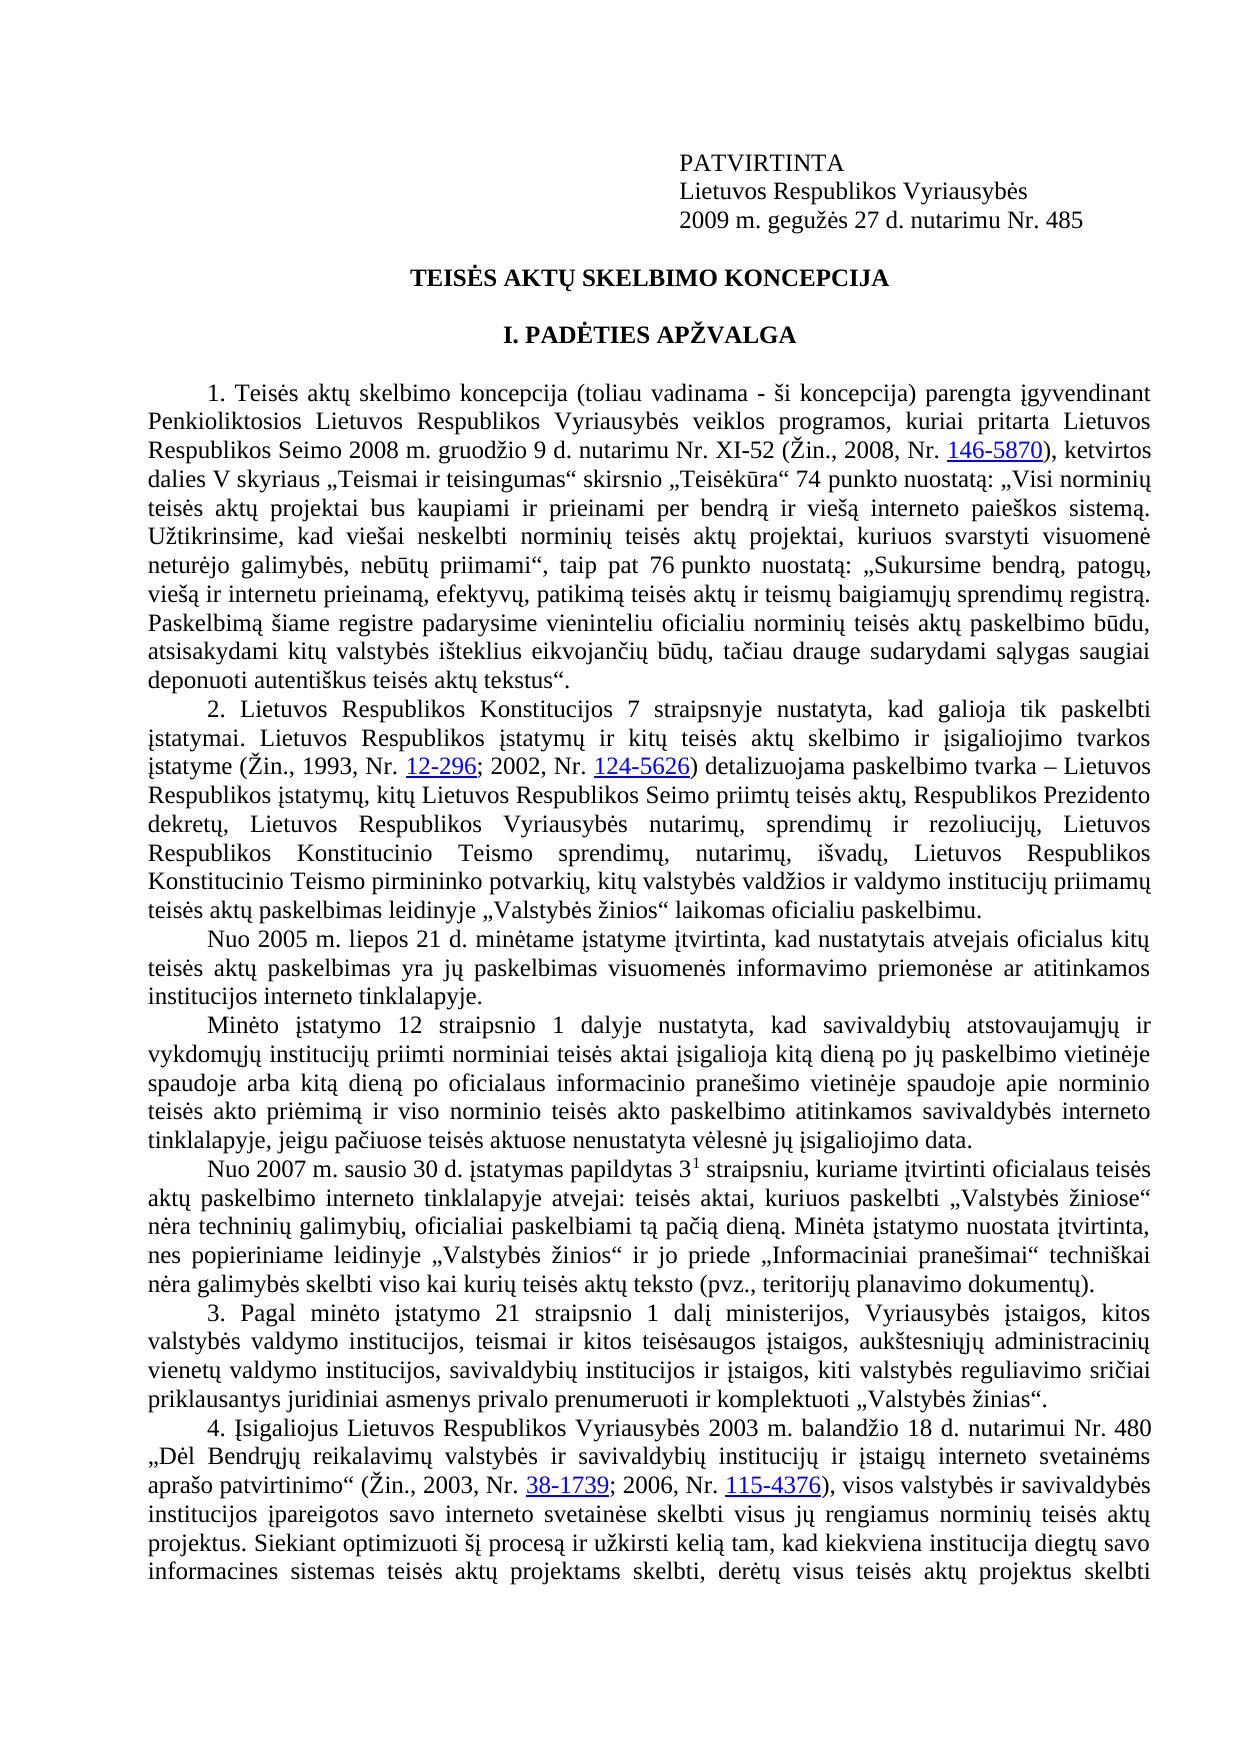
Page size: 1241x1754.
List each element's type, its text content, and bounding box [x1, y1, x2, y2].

text Nuo 2007 m. sausio 30 d. įstatymas papildytas 31 straipsniu, kuriame įtvirtinti oficialaus teisės aktų paskelbimo interneto tinklalapyje atvejai: teisės aktai, kuriuos paskelbti „Valstybės žiniose“ nėra techninių galimybių, oficialiai paskelbiami tą pačią dieną. Minėta įstatymo nuostata įtvirtinta, nes popieriniame leidinyje „Valstybės žinios“ ir jo priede „Informaciniai pranešimai“ techniškai nėra galimybės skelbti viso kai kurių teisės aktų teksto (pvz., teritorijų planavimo dokumentų). [148, 1154, 1152, 1298]
text Minėto įstatymo 12 straipsnio 1 dalyje nustatyta, kad savivaldybių atstovaujamųjų ir vykdomųjų institucijų priimti norminiai teisės aktai įsigalioja kitą dieną po jų paskelbimo vietinėje spaudoje arba kitą dieną po oficialaus informacinio pranešimo vietinėje spaudoje apie norminio teisės akto priėmimą ir viso norminio teisės akto paskelbimo atitinkamos savivaldybės interneto tinklalapyje, jeigu pačiuose teisės aktuose nenustatyta vėlesnė jų įsigaliojimo data. [148, 1010, 1152, 1154]
text Nuo 2005 m. liepos 21 d. minėtame įstatyme įtvirtinta, kad nustatytais atvejais oficialus kitų teisės aktų paskelbimas yra jų paskelbimas visuomenės informavimo priemonėse ar atitinkamos institucijos interneto tinklalapyje. [148, 924, 1152, 1010]
text TEISĖS AKTŲ SKELBIMO KONCEPCIJA [148, 263, 1152, 291]
text Patvirtinta [148, 148, 1152, 176]
text 4. Įsigaliojus Lietuvos Respublikos Vyriausybės 2003 m. balandžio 18 d. nutarimui Nr. 480 „Dėl Bendrųjų reikalavimų valstybės ir savivaldybių institucijų ir įstaigų interneto svetainėms aprašo patvirtinimo“ (Žin., 2003, Nr. 38-1739; 2006, Nr. 115-4376), visos valstybės ir savivaldybės institucijos įpareigotos savo interneto svetainėse skelbti visus jų rengiamus norminių teisės aktų projektus. Siekiant optimizuoti šį procesą ir užkirsti kelią tam, kad kiekviena institucija diegtų savo informacines sistemas teisės aktų projektams skelbti, derėtų visus teisės aktų projektus skelbti [148, 1413, 1152, 1585]
text 3. Pagal minėto įstatymo 21 straipsnio 1 dalį ministerijos, Vyriausybės įstaigos, kitos valstybės valdymo institucijos, teismai ir kitos teisėsaugos įstaigos, aukštesniųjų administracinių vienetų valdymo institucijos, savivaldybių institucijos ir įstaigos, kiti valstybės reguliavimo sričiai priklausantys juridiniai asmenys privalo prenumeruoti ir komplektuoti „Valstybės žinias“. [148, 1298, 1152, 1413]
text 2009 m. gegužės 27 d. nutarimu Nr. 485 [148, 205, 1152, 234]
text 1. Teisės aktų skelbimo koncepcija (toliau vadinama - ši koncepcija) parengta įgyvendinant Penkioliktosios Lietuvos Respublikos Vyriausybės veiklos programos, kuriai pritarta Lietuvos Respublikos Seimo 2008 m. gruodžio 9 d. nutarimu Nr. XI-52 (Žin., 2008, Nr. 146-5870), ketvirtos dalies V skyriaus „Teismai ir teisingumas“ skirsnio „Teisėkūra“ 74 punkto nuostatą: „Visi norminių teisės aktų projektai bus kaupiami ir prieinami per bendrą ir viešą interneto paieškos sistemą. Užtikrinsime, kad viešai neskelbti norminių teisės aktų projektai, kuriuos svarstyti visuomenė neturėjo galimybės, nebūtų priimami“, taip pat 76 punkto nuostatą: „Sukursime bendrą, patogų, viešą ir internetu prieinamą, efektyvų, patikimą teisės aktų ir teismų baigiamųjų sprendimų registrą. Paskelbimą šiame registre padarysime vieninteliu oficialiu norminių teisės aktų paskelbimo būdu, atsisakydami kitų valstybės išteklius eikvojančių būdų, tačiau drauge sudarydami sąlygas saugiai deponuoti autentiškus teisės aktų tekstus“. [148, 378, 1152, 694]
text 2. Lietuvos Respublikos Konstitucijos 7 straipsnyje nustatyta, kad galioja tik paskelbti įstatymai. Lietuvos Respublikos įstatymų ir kitų teisės aktų skelbimo ir įsigaliojimo tvarkos įstatyme (Žin., 1993, Nr. 12-296; 2002, Nr. 124-5626) detalizuojama paskelbimo tvarka – Lietuvos Respublikos įstatymų, kitų Lietuvos Respublikos Seimo priimtų teisės aktų, Respublikos Prezidento dekretų, Lietuvos Respublikos Vyriausybės nutarimų, sprendimų ir rezoliucijų, Lietuvos Respublikos Konstitucinio Teismo sprendimų, nutarimų, išvadų, Lietuvos Respublikos Konstitucinio Teismo pirmininko potvarkių, kitų valstybės valdžios ir valdymo institucijų priimamų teisės aktų paskelbimas leidinyje „Valstybės žinios“ laikomas oficialiu paskelbimu. [148, 694, 1152, 924]
text Lietuvos Respublikos Vyriausybės [148, 176, 1152, 205]
text I. PADĖTIES APŽVALGA [148, 320, 1152, 349]
